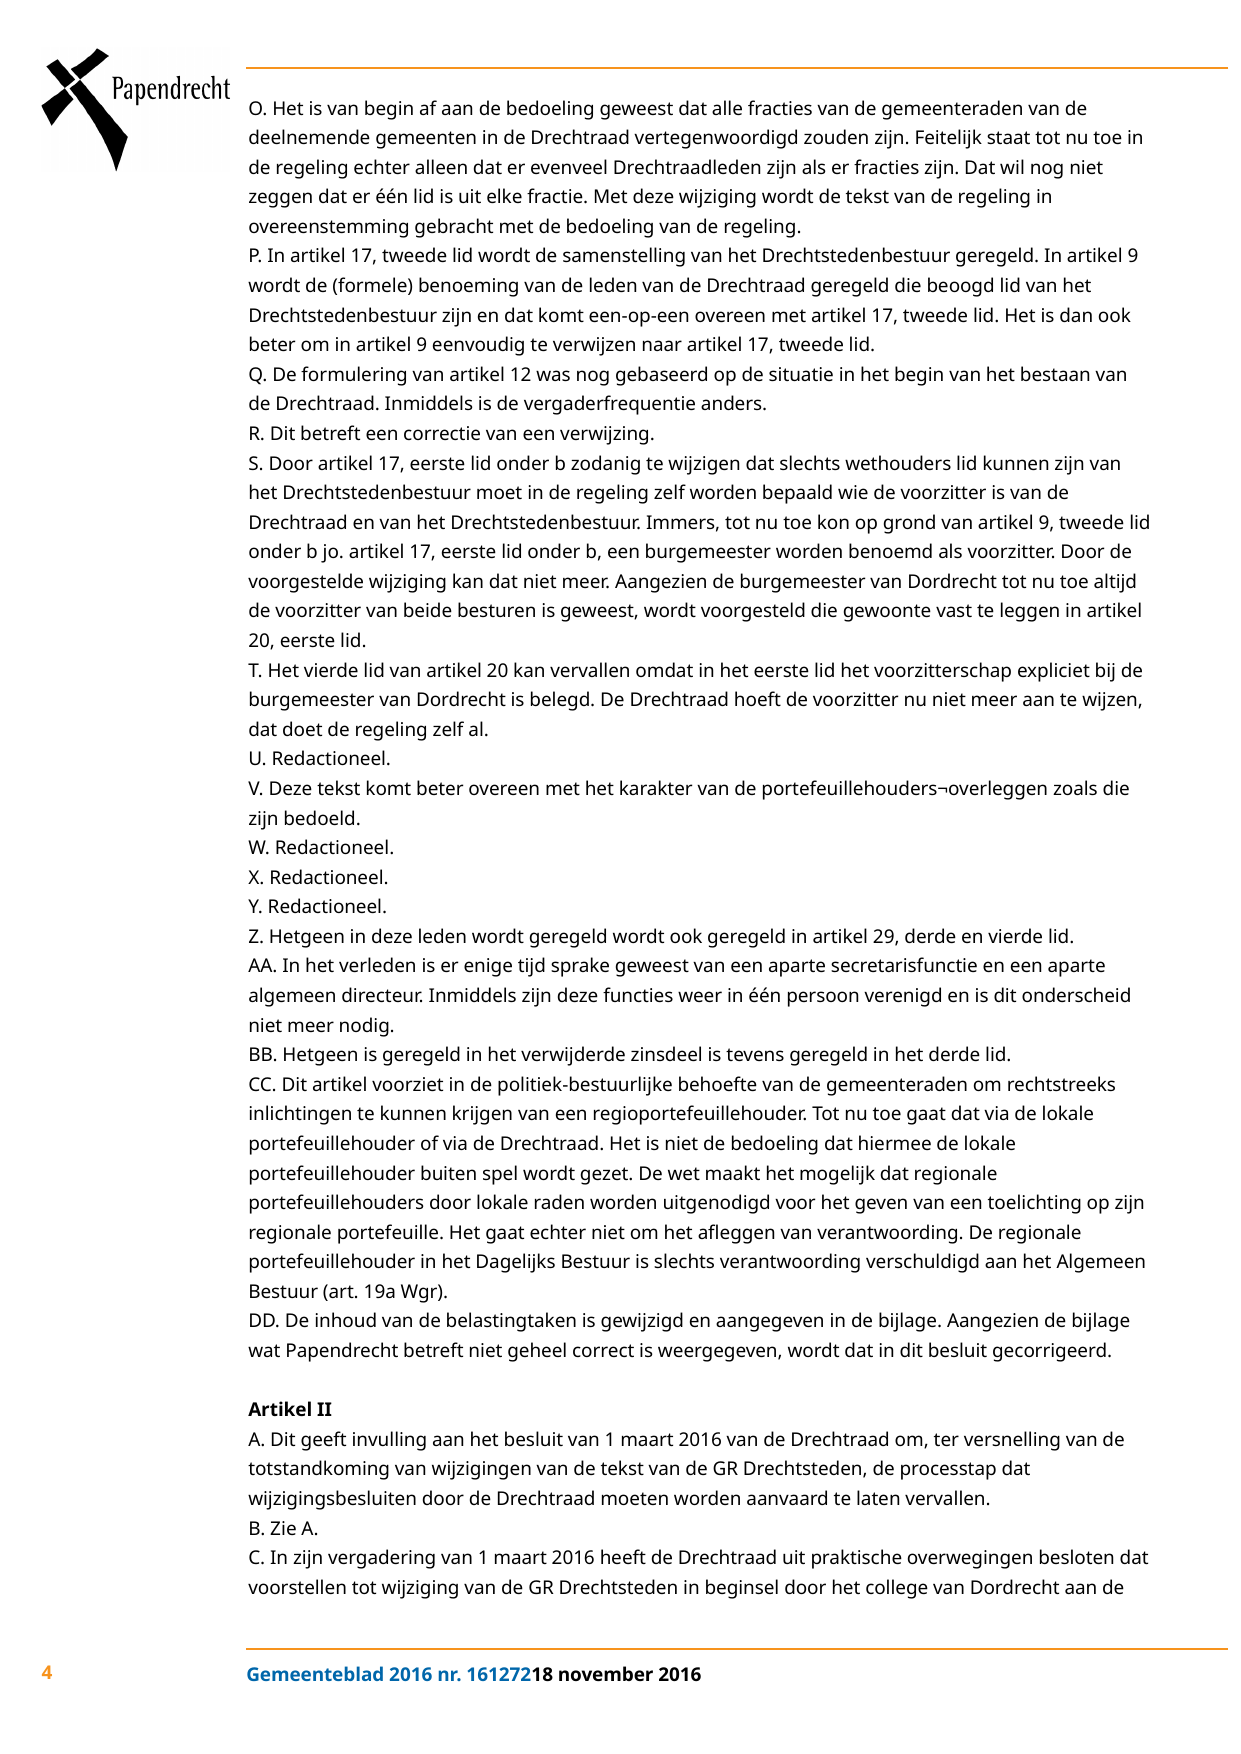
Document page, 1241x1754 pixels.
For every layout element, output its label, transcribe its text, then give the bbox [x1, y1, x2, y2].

text A. Dit geeft invulling aan het besluit van 1 maart 2016 van de Drechtraad om, ter versnelling van de totstandkoming van wijzigingen van de tekst van de GR Drechtsteden, de processtap dat wijzigingsbesluiten door de Drechtraad moeten worden aanvaard te laten vervallen. [248, 1426, 1152, 1511]
text X. Redactioneel. [248, 864, 1152, 890]
text R. Dit betreft een correctie van een verwijzing. [248, 420, 1152, 446]
text Z. Hetgeen in deze leden wordt geregeld wordt ook geregeld in artikel 29, derde en vierde lid. [248, 923, 1152, 949]
text P. In artikel 17, tweede lid wordt de samenstelling van het Drechtstedenbestuur geregeld. In artikel 9 wordt de (formele) benoeming van de leden van de Drechtraad geregeld die beoogd lid van het Drechtstedenbestuur zijn en dat komt een-op-een overeen met artikel 17, tweede lid. Het is dan ook beter om in artikel 9 eenvoudig te verwijzen naar artikel 17, tweede lid. [248, 243, 1152, 357]
text Artikel II [248, 1396, 1152, 1422]
text C. In zijn vergadering van 1 maart 2016 heeft de Drechtraad uit praktische overwegingen besloten dat voorstellen tot wijziging van de GR Drechtsteden in beginsel door het college van Dordrecht aan de [248, 1544, 1152, 1600]
text Q. De formulering van artikel 12 was nog gebaseerd op de situatie in het begin van het bestaan van de Drechtraad. Inmiddels is de vergaderfrequentie anders. [248, 361, 1152, 416]
text Y. Redactioneel. [248, 893, 1152, 919]
text V. Deze tekst komt beter overeen met het karakter van de portefeuillehouders¬overleggen zoals die zijn bedoeld. [248, 775, 1152, 831]
text W. Redactioneel. [248, 834, 1152, 860]
text AA. In het verleden is er enige tijd sprake geweest van een aparte secretarisfunctie en een aparte algemeen directeur. Inmiddels zijn deze functies weer in één persoon verenigd en is dit onderscheid niet meer nodig. [248, 953, 1152, 1038]
text CC. Dit artikel voorziet in de politiek-bestuurlijke behoefte van de gemeenteraden om rechtstreeks inlichtingen te kunnen krijgen van een regioportefeuillehouder. Tot nu toe gaat dat via de lokale portefeuillehouder of via de Drechtraad. Het is niet de bedoeling dat hiermee de lokale portefeuillehouder buiten spel wordt gezet. De wet maakt het mogelijk dat regionale portefeuillehouders door lokale raden worden uitgenodigd voor het geven van een toelichting op zijn regionale portefeuille. Het gaat echter niet om het afleggen van verantwoording. De regionale portefeuillehouder in het Dagelijks Bestuur is slechts verantwoording verschuldigd aan het Algemeen Bestuur (art. 19a Wgr). [248, 1071, 1152, 1304]
picture [41, 47, 231, 172]
text T. Het vierde lid van artikel 20 kan vervallen omdat in het eerste lid het voorzitterschap expliciet bij de burgemeester van Dordrecht is belegd. De Drechtraad hoeft de voorzitter nu niet meer aan te wijzen, dat doet de regeling zelf al. [248, 657, 1152, 742]
text DD. De inhoud van de belastingtaken is gewijzigd en aangegeven in de bijlage. Aangezien de bijlage wat Papendrecht betreft niet geheel correct is weergegeven, wordt dat in dit besluit gecorrigeerd. [248, 1308, 1152, 1363]
text U. Redactioneel. [248, 746, 1152, 771]
text O. Het is van begin af aan de bedoeling geweest dat alle fracties van de gemeenteraden van de deelnemende gemeenten in de Drechtraad vertegenwoordigd zouden zijn. Feitelijk staat tot nu toe in de regeling echter alleen dat er evenveel Drechtraadleden zijn als er fracties zijn. Dat wil nog niet zeggen dat er één lid is uit elke fractie. Met deze wijziging wordt de tekst van de regeling in overeenstemming gebracht met de bedoeling van de regeling. [248, 95, 1152, 239]
text BB. Hetgeen is geregeld in het verwijderde zinsdeel is tevens geregeld in het derde lid. [248, 1041, 1152, 1067]
text S. Door artikel 17, eerste lid onder b zodanig te wijzigen dat slechts wethouders lid kunnen zijn van het Drechtstedenbestuur moet in de regeling zelf worden bepaald wie de voorzitter is van de Drechtraad en van het Drechtstedenbestuur. Immers, tot nu toe kon op grond van artikel 9, tweede lid onder b jo. artikel 17, eerste lid onder b, een burgemeester worden benoemd als voorzitter. Door de voorgestelde wijziging kan dat niet meer. Aangezien de burgemeester van Dordrecht tot nu toe altijd de voorzitter van beide besturen is geweest, wordt voorgesteld die gewoonte vast te leggen in artikel 20, eerste lid. [248, 450, 1152, 653]
text B. Zie A. [248, 1515, 1152, 1541]
